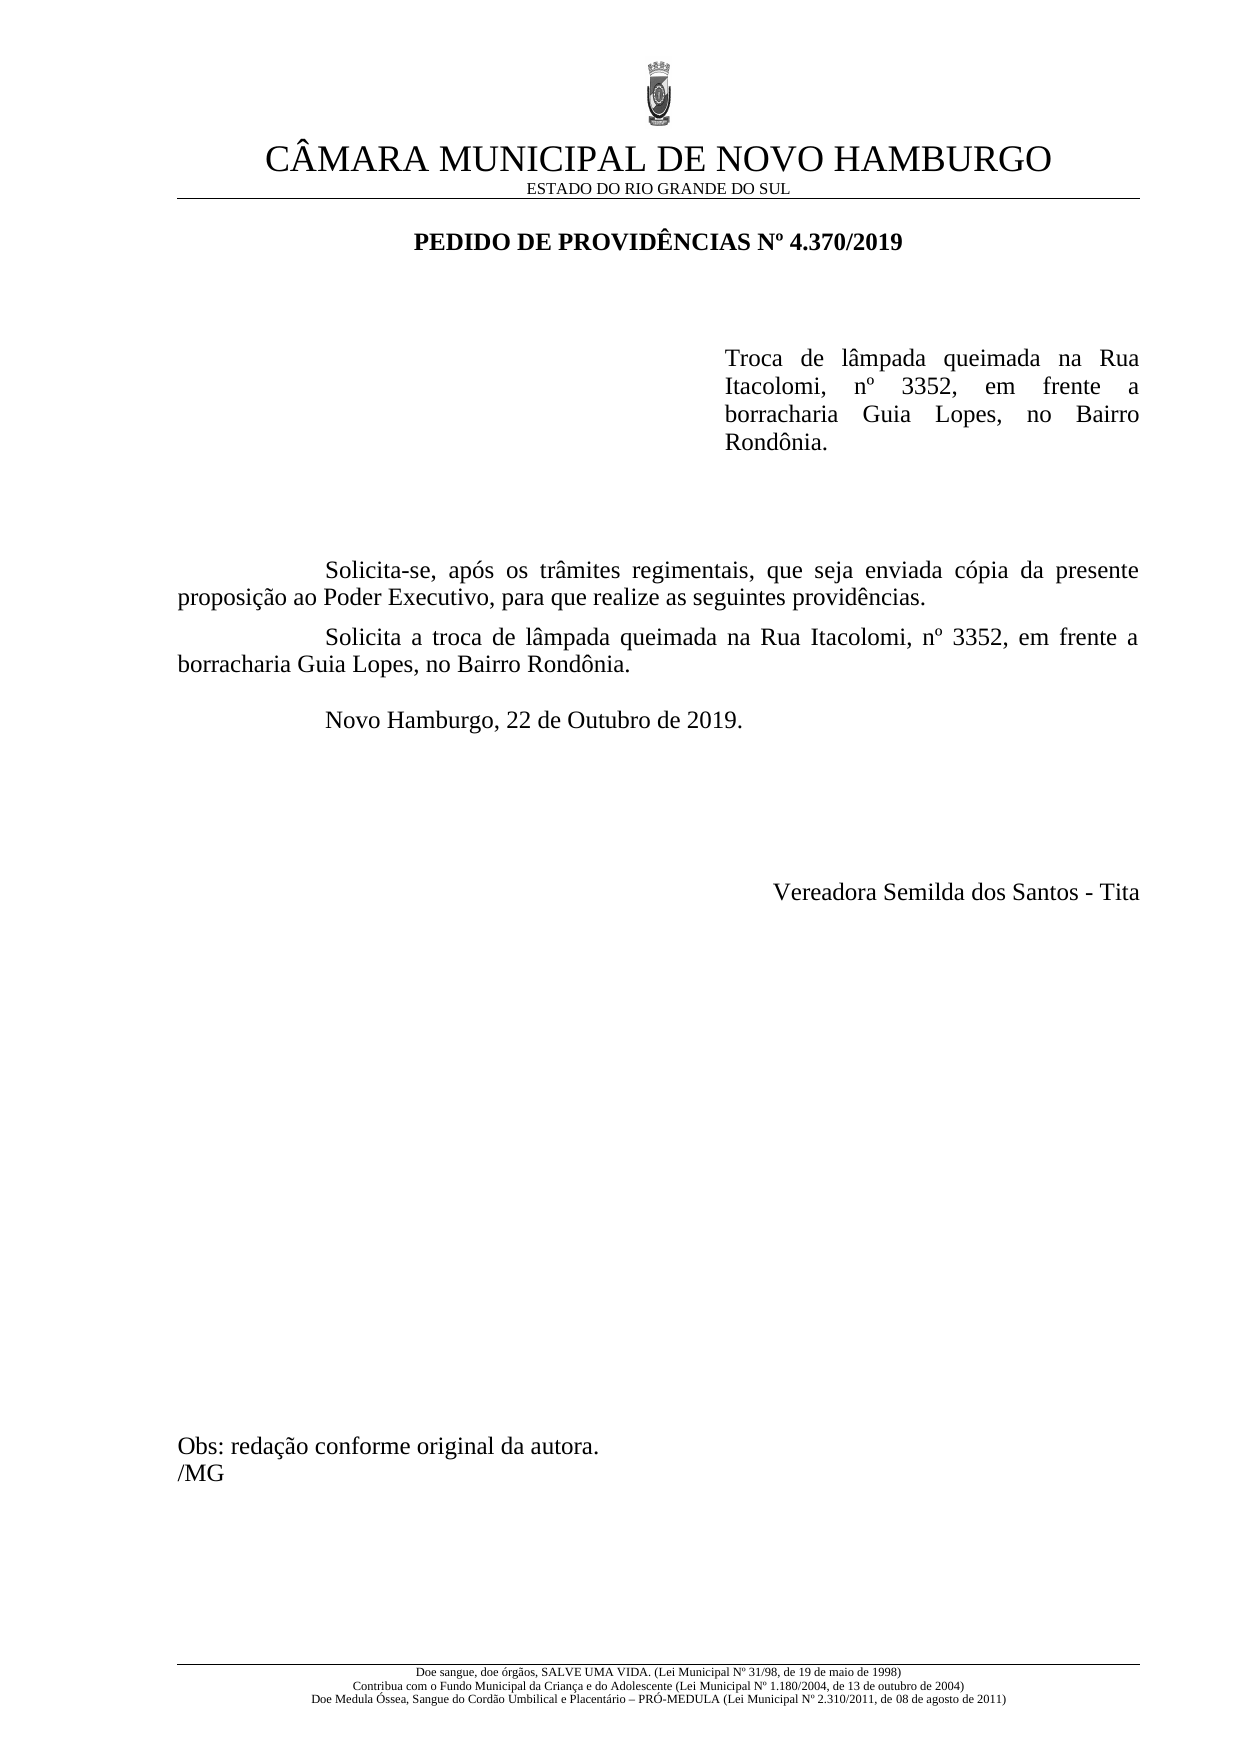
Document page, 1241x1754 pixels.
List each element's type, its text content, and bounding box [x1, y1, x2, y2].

text Solicita a troca de lâmpada queimada na Rua Itacolomi, nº 3352, em frente a borracharia Guia Lopes, no Bairro Rondônia. [177, 623, 1140, 678]
text Solicita-se, após os trâmites regimentais, que seja enviada cópia da presente proposição ao Poder Executivo, para que realize as seguintes providências. [177, 556, 1140, 611]
text PEDIDO DE PROVIDÊNCIAS Nº 4.370/2019 [177, 228, 1140, 256]
text Novo Hamburgo, 22 de Outubro de 2019. [177, 706, 1140, 734]
text Vereadora Semilda dos Santos - Tita [177, 822, 1140, 905]
text Obs: redação conforme original da autora. [177, 1432, 1140, 1459]
list Troca de lâmpada queimada na Rua Itacolomi, nº 3352, em frente a borracharia Guia Lopes, no Bairro Rondônia. [687, 344, 1140, 455]
text /MG [177, 1459, 1140, 1487]
